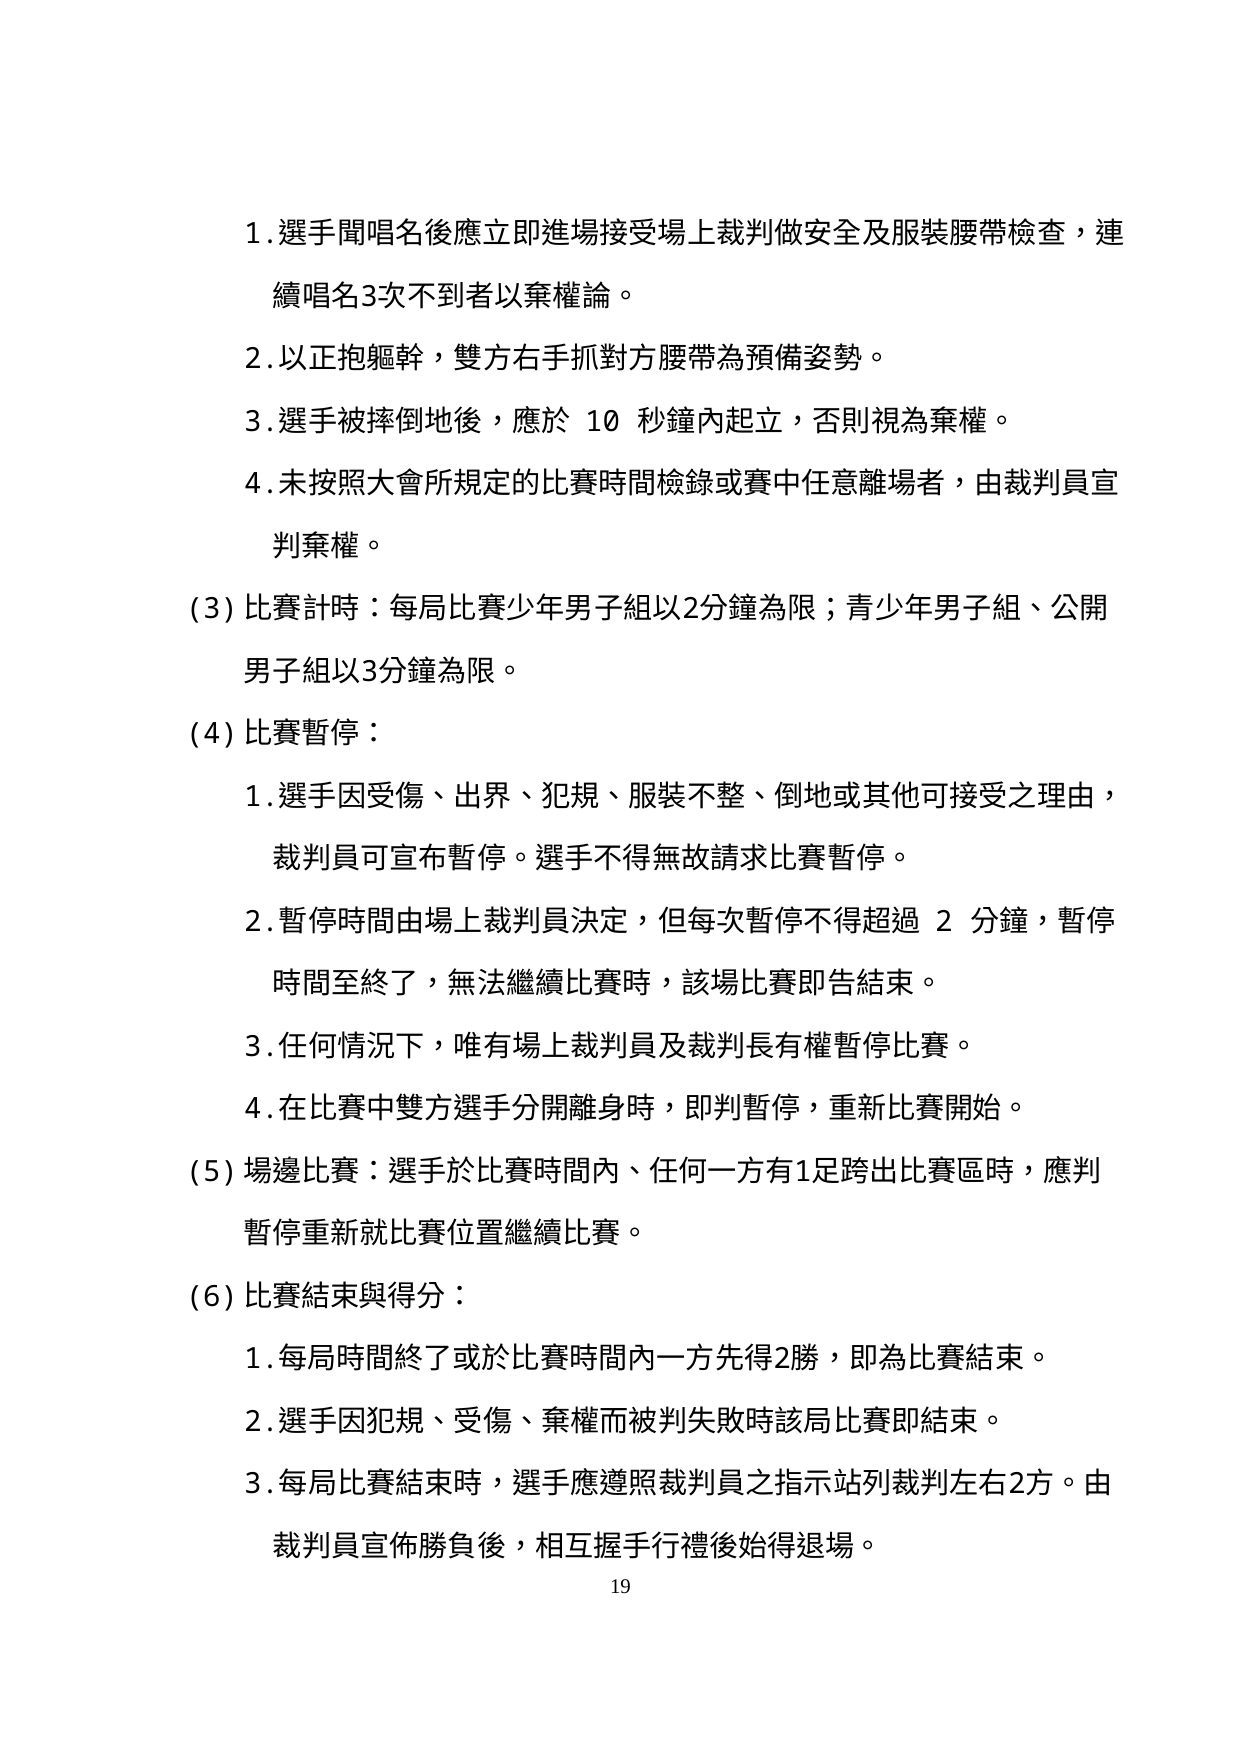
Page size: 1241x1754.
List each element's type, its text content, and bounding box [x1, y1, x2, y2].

list 選手因犯規、受傷、棄權而被判失敗時該局比賽即結束。 [244, 1377, 1128, 1439]
list 比賽計時：每局比賽少年男子組以2分鐘為限；青少年男子組、公開男子組以3分鐘為限。 [186, 564, 1128, 689]
list 選手因受傷、出界、犯規、服裝不整、倒地或其他可接受之理由，裁判員可宣布暫停。選手不得無故請求比賽暫停。 [244, 752, 1128, 877]
list 未按照大會所規定的比賽時間檢錄或賽中任意離場者，由裁判員宣判棄權。 [244, 439, 1128, 564]
list 比賽暫停： [186, 689, 1128, 752]
list 在比賽中雙方選手分開離身時，即判暫停，重新比賽開始。 [244, 1064, 1128, 1127]
list 場邊比賽：選手於比賽時間內、任何一方有1足跨出比賽區時，應判暫停重新就比賽位置繼續比賽。 [186, 1127, 1128, 1252]
list 比賽結束與得分： [186, 1252, 1128, 1314]
list 暫停時間由場上裁判員決定，但每次暫停不得超過 2 分鐘，暫停時間至終了，無法繼續比賽時，該場比賽即告結束。 [244, 877, 1128, 1002]
list 選手被摔倒地後，應於 10 秒鐘內起立，否則視為棄權。 [244, 377, 1128, 439]
list 選手聞唱名後應立即進場接受場上裁判做安全及服裝腰帶檢查，連續唱名3次不到者以棄權論。 [244, 189, 1128, 314]
list 任何情況下，唯有場上裁判員及裁判長有權暫停比賽。 [244, 1002, 1128, 1064]
list 以正抱軀幹，雙方右手抓對方腰帶為預備姿勢。 [244, 314, 1128, 377]
list 每局時間終了或於比賽時間內一方先得2勝，即為比賽結束。 [244, 1314, 1128, 1377]
list 每局比賽結束時，選手應遵照裁判員之指示站列裁判左右2方。由裁判員宣佈勝負後，相互握手行禮後始得退場。 [244, 1439, 1128, 1564]
